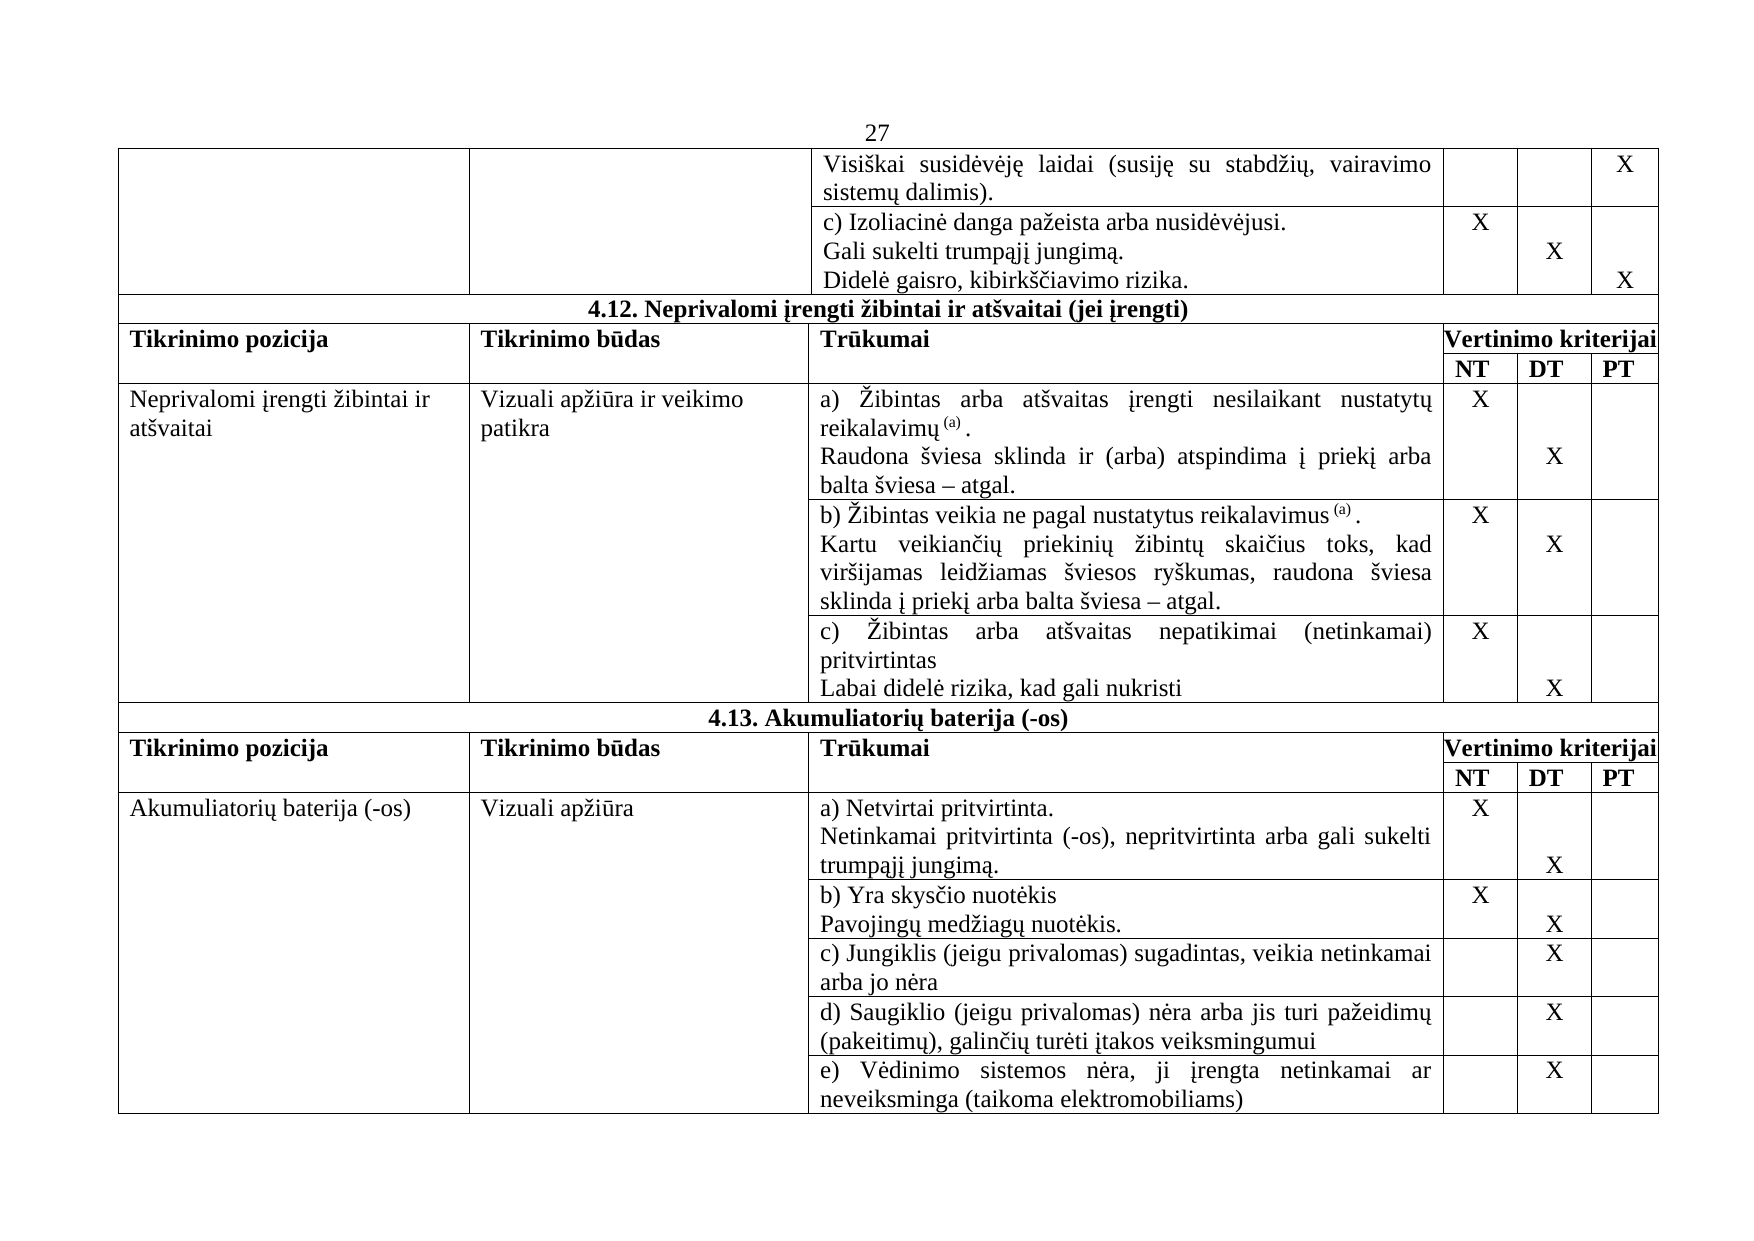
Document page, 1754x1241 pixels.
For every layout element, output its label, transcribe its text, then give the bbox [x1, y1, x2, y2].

table_cell X [1518, 500, 1591, 615]
table_cell Vizuali apžiūra ir veikimo patikra [470, 384, 808, 702]
table_cell a) Netvirtai pritvirtinta. Netinkamai pritvirtinta (-os), nepritvirtinta arba gali sukelti trumpąjį jungimą. [809, 793, 1443, 879]
table_cell [119, 149, 469, 293]
table_cell Tikrinimo būdas [470, 324, 808, 383]
table_cell Neprivalomi įrengti žibintai ir atšvaitai [119, 384, 469, 702]
table_cell [1444, 1056, 1517, 1113]
table_cell [1518, 149, 1591, 206]
table_cell DT [1518, 354, 1591, 383]
table_cell Tikrinimo pozicija [119, 733, 469, 792]
table_cell Tikrinimo pozicija [119, 324, 469, 383]
table_cell X [1444, 793, 1517, 879]
table_cell [1592, 997, 1658, 1054]
table_cell X [1518, 616, 1591, 702]
table_cell X [1592, 149, 1658, 206]
table_cell [1592, 384, 1658, 499]
table_cell 4.12. Neprivalomi įrengti žibintai ir atšvaitai (jei įrengti) [119, 295, 1658, 323]
table_cell X [1518, 880, 1591, 937]
table_cell [1592, 500, 1658, 615]
table_cell 4.13. Akumuliatorių baterija (-os) [119, 703, 1658, 732]
table_cell X [1518, 207, 1591, 293]
table_cell NT [1444, 763, 1517, 792]
table_cell c) Jungiklis (jeigu privalomas) sugadintas, veikia netinkamai arba jo nėra [809, 939, 1443, 996]
table_cell Vertinimo kriterijai [1444, 324, 1658, 353]
table_cell [1592, 616, 1658, 702]
table_cell Vertinimo kriterijai [1444, 733, 1658, 762]
table_cell X [1444, 384, 1517, 499]
table_cell a) Žibintas arba atšvaitas įrengti nesilaikant nustatytų reikalavimų (a) . Raudona šviesa sklinda ir (arba) atspindima į priekį arba balta šviesa – atgal. [809, 384, 1443, 499]
table_cell X [1518, 793, 1591, 879]
table_cell [1592, 793, 1658, 879]
table_cell Trūkumai [809, 324, 1443, 383]
table_cell PT [1592, 354, 1658, 383]
table_cell [1592, 1056, 1658, 1113]
table_cell X [1444, 207, 1517, 293]
table_cell DT [1518, 763, 1591, 792]
table_cell [1592, 880, 1658, 937]
table_cell [1444, 939, 1517, 996]
table_cell [1444, 997, 1517, 1054]
table_cell X [1518, 384, 1591, 499]
table_cell e) Vėdinimo sistemos nėra, ji įrengta netinkamai ar neveiksminga (taikoma elektromobiliams) [809, 1056, 1443, 1113]
table_cell [470, 149, 811, 293]
table_cell Tikrinimo būdas [470, 733, 808, 792]
table_cell [1592, 939, 1658, 996]
table_cell [1444, 149, 1517, 206]
table_cell c) Izoliacinė danga pažeista arba nusidėvėjusi. Gali sukelti trumpąjį jungimą. Didelė gaisro, kibirkščiavimo rizika. [812, 207, 1443, 293]
table_cell b) Yra skysčio nuotėkis Pavojingų medžiagų nuotėkis. [809, 880, 1443, 937]
table_cell c) Žibintas arba atšvaitas nepatikimai (netinkamai) pritvirtintas Labai didelė rizika, kad gali nukristi [809, 616, 1443, 702]
table_cell X [1518, 939, 1591, 996]
table_cell Trūkumai [809, 733, 1443, 792]
table_cell X [1518, 997, 1591, 1054]
table_cell X [1592, 207, 1658, 293]
table_cell Vizuali apžiūra [470, 793, 808, 1113]
table_cell X [1444, 616, 1517, 702]
table_cell d) Saugiklio (jeigu privalomas) nėra arba jis turi pažeidimų (pakeitimų), galinčių turėti įtakos veiksmingumui [809, 997, 1443, 1054]
table_cell Akumuliatorių baterija (-os) [119, 793, 469, 1113]
table_cell NT [1444, 354, 1517, 383]
table_cell X [1444, 880, 1517, 937]
table_cell Visiškai susidėvėję laidai (susiję su stabdžių, vairavimo sistemų dalimis). [812, 149, 1443, 206]
table_cell b) Žibintas veikia ne pagal nustatytus reikalavimus (a) . Kartu veikiančių priekinių žibintų skaičius toks, kad viršijamas leidžiamas šviesos ryškumas, raudona šviesa sklinda į priekį arba balta šviesa – atgal. [809, 500, 1443, 615]
table_cell X [1444, 500, 1517, 615]
table_cell X [1518, 1056, 1591, 1113]
table_cell PT [1592, 763, 1658, 792]
